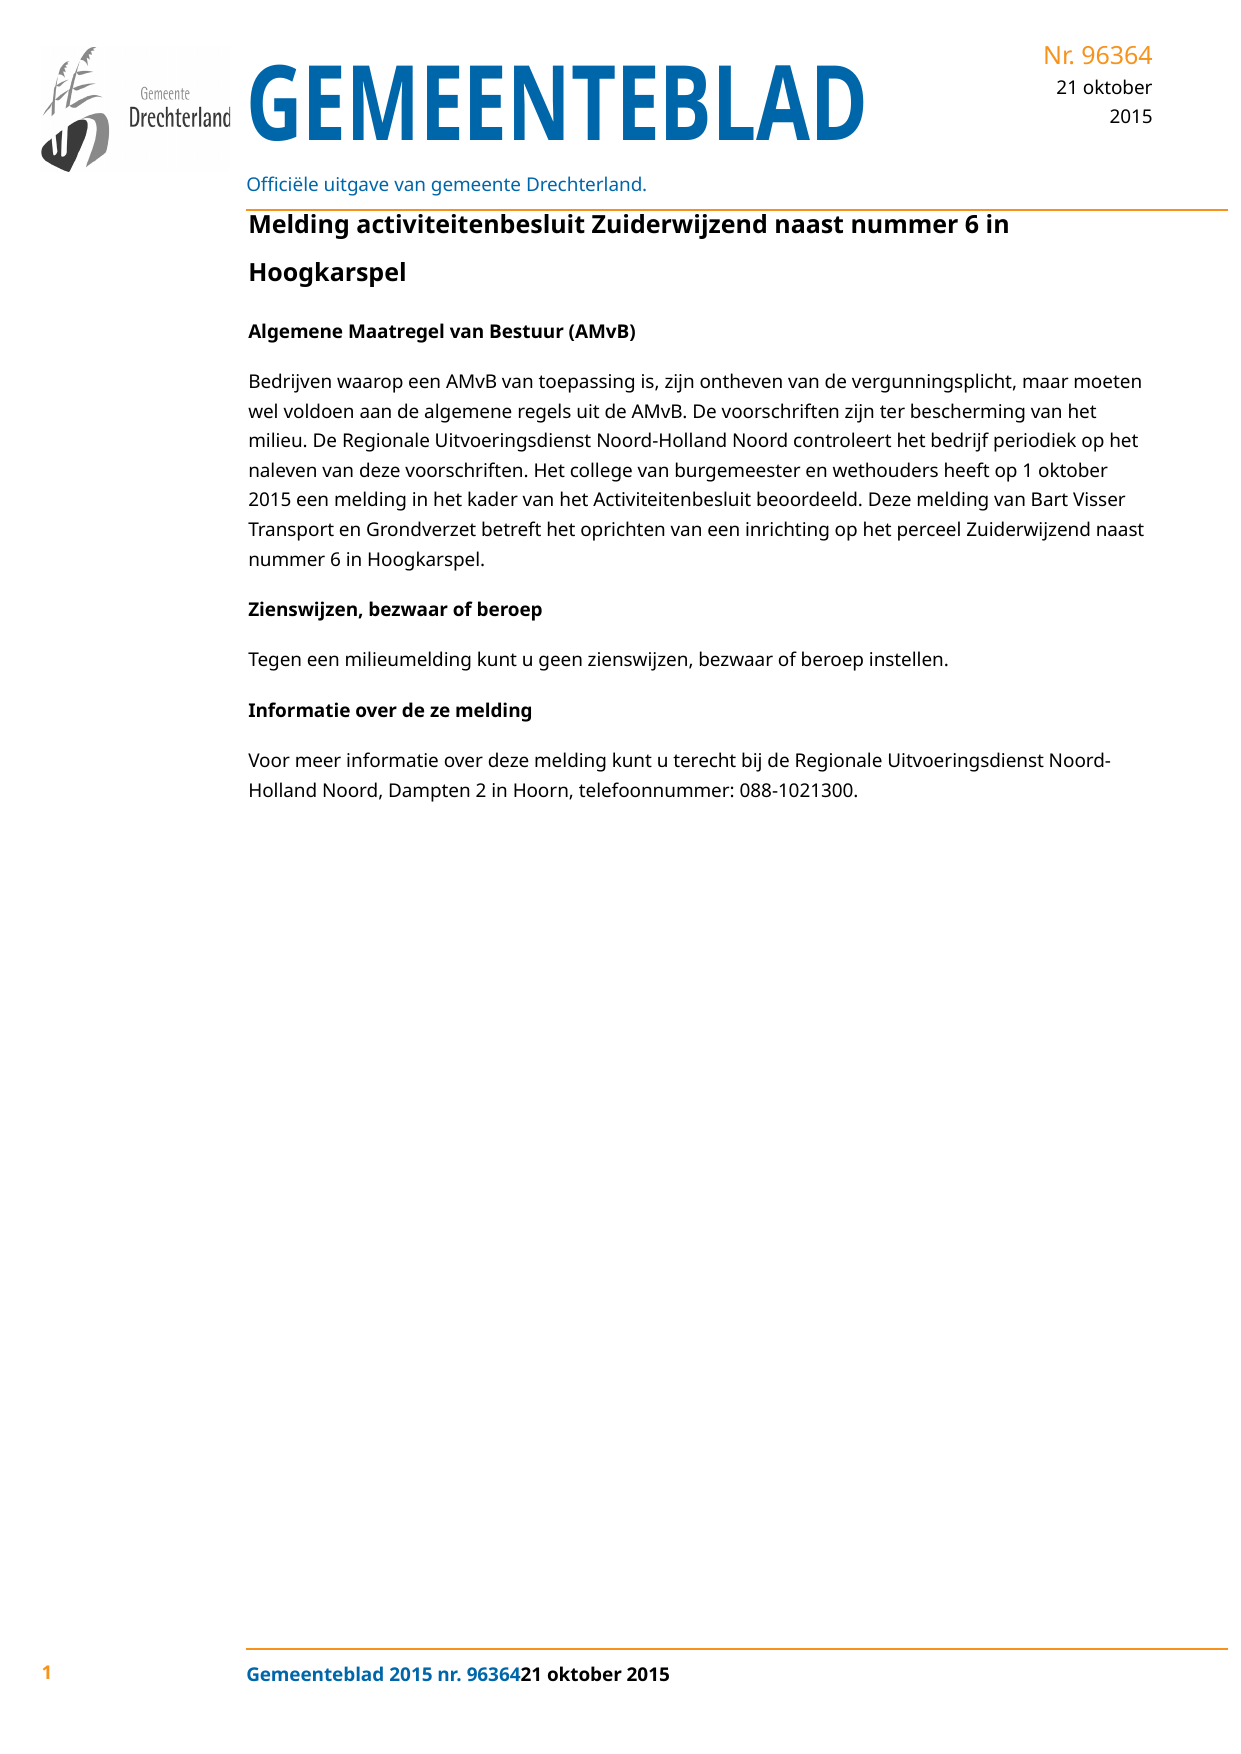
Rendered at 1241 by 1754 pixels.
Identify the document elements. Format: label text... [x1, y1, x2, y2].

text Melding activiteitenbesluit Zuiderwijzend naast nummer 6 in Hoogkarspel [248, 211, 1152, 288]
text Algemene Maatregel van Bestuur (AMvB) [248, 318, 1152, 344]
text Informatie over de ze melding [248, 697, 1152, 723]
text Tegen een milieumelding kunt u geen zienswijzen, bezwaar of beroep instellen. [248, 647, 1152, 672]
text Voor meer informatie over deze melding kunt u terecht bij de Regionale Uitvoeringsdienst Noord-Holland Noord, Dampten 2 in Hoorn, telefoonnummer: 088-1021300. [248, 747, 1152, 803]
picture [41, 47, 231, 172]
text Bedrijven waarop een AMvB van toepassing is, zijn ontheven van de vergunningsplicht, maar moeten wel voldoen aan de algemene regels uit de AMvB. De voorschriften zijn ter bescherming van het milieu. De Regionale Uitvoeringsdienst Noord-Holland Noord controleert het bedrijf periodiek op het naleven van deze voorschriften. Het college van burgemeester en wethouders heeft op 1 oktober 2015 een melding in het kader van het Activiteitenbesluit beoordeeld. Deze melding van Bart Visser Transport en Grondverzet betreft het oprichten van een inrichting op het perceel Zuiderwijzend naast nummer 6 in Hoogkarspel. [248, 368, 1152, 572]
text Zienswijzen, bezwaar of beroep [248, 596, 1152, 622]
